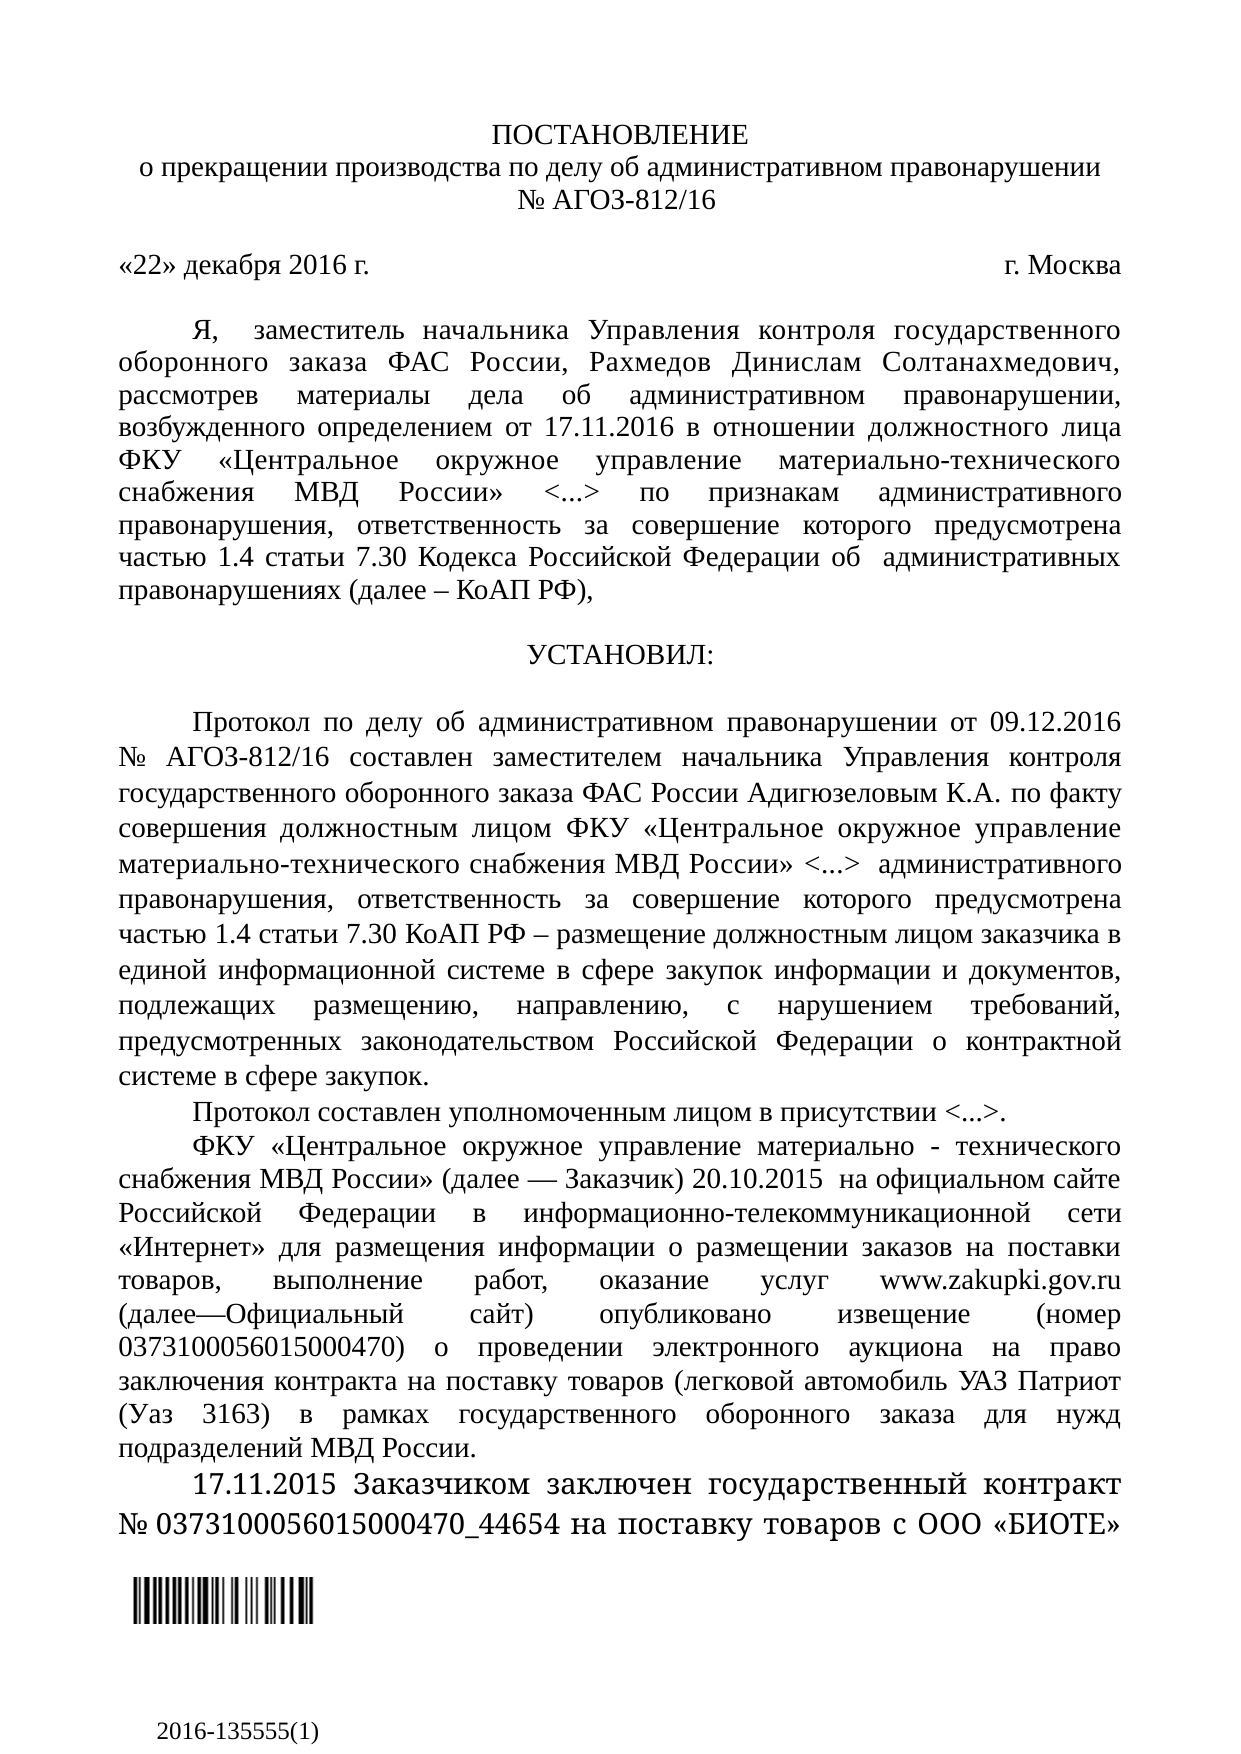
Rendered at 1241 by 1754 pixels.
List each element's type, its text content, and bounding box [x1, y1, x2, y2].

text «22» декабря 2016 г. г. Москва [118, 248, 1122, 281]
picture [118, 1577, 331, 1624]
text Протокол составлен уполномоченным лицом в присутствии <...>. [118, 1093, 1122, 1128]
text Я, заместитель начальника Управления контроля государственного оборонного заказа ФАС России, Рахмедов Динислам Солтанахмедович, рассмотрев материалы дела об административном правонарушении, возбужденного определением от 17.11.2016 в отношении должностного лица ФКУ «Центральное окружное управление материально-технического снабжения МВД России» <...> по признакам административного правонарушения, ответственность за совершение которого предусмотрена частью 1.4 статьи 7.30 Кодекса Российской Федерации об административных правонарушениях (далее – КоАП РФ), [118, 313, 1122, 606]
text ФКУ «Центральное окружное управление материально - технического снабжения МВД России» (далее — Заказчик) 20.10.2015 на официальном сайте Российской Федерации в информационно-телекоммуникационной сети «Интернет» для размещения информации о размещении заказов на поставки товаров, выполнение работ, оказание услуг www.zakupki.gov.ru (далее—Официальный сайт) опубликовано извещение (номер 0373100056015000470) о проведении электронного аукциона на право заключения контракта на поставку товаров (легковой автомобиль УАЗ Патриот (Уаз 3163) в рамках государственного оборонного заказа для нужд подразделений МВД России. [118, 1128, 1122, 1463]
text УСТАНОВИЛ: [118, 638, 1122, 671]
subtitle ПОСТАНОВЛЕНИЕ [118, 118, 1122, 151]
text 17.11.2015 Заказчиком заключен государственный контракт № 0373100056015000470_44654 на поставку товаров с ООО «БИОТЕ» [118, 1463, 1122, 1543]
text о прекращении производства по делу об административном правонарушении № АГОЗ-812/16 [118, 151, 1122, 216]
text Протокол по делу об административном правонарушении от 09.12.2016 № АГОЗ-812/16 составлен заместителем начальника Управления контроля государственного оборонного заказа ФАС России Адигюзеловым К.А. по факту совершения должностным лицом ФКУ «Центральное окружное управление материально-технического снабжения МВД России» <...> административного правонарушения, ответственность за совершение которого предусмотрена частью 1.4 статьи 7.30 КоАП РФ – размещение должностным лицом заказчика в единой информационной системе в сфере закупок информации и документов, подлежащих размещению, направлению, с нарушением требований, предусмотренных законодательством Российской Федерации о контрактной системе в сфере закупок. [118, 703, 1122, 1093]
